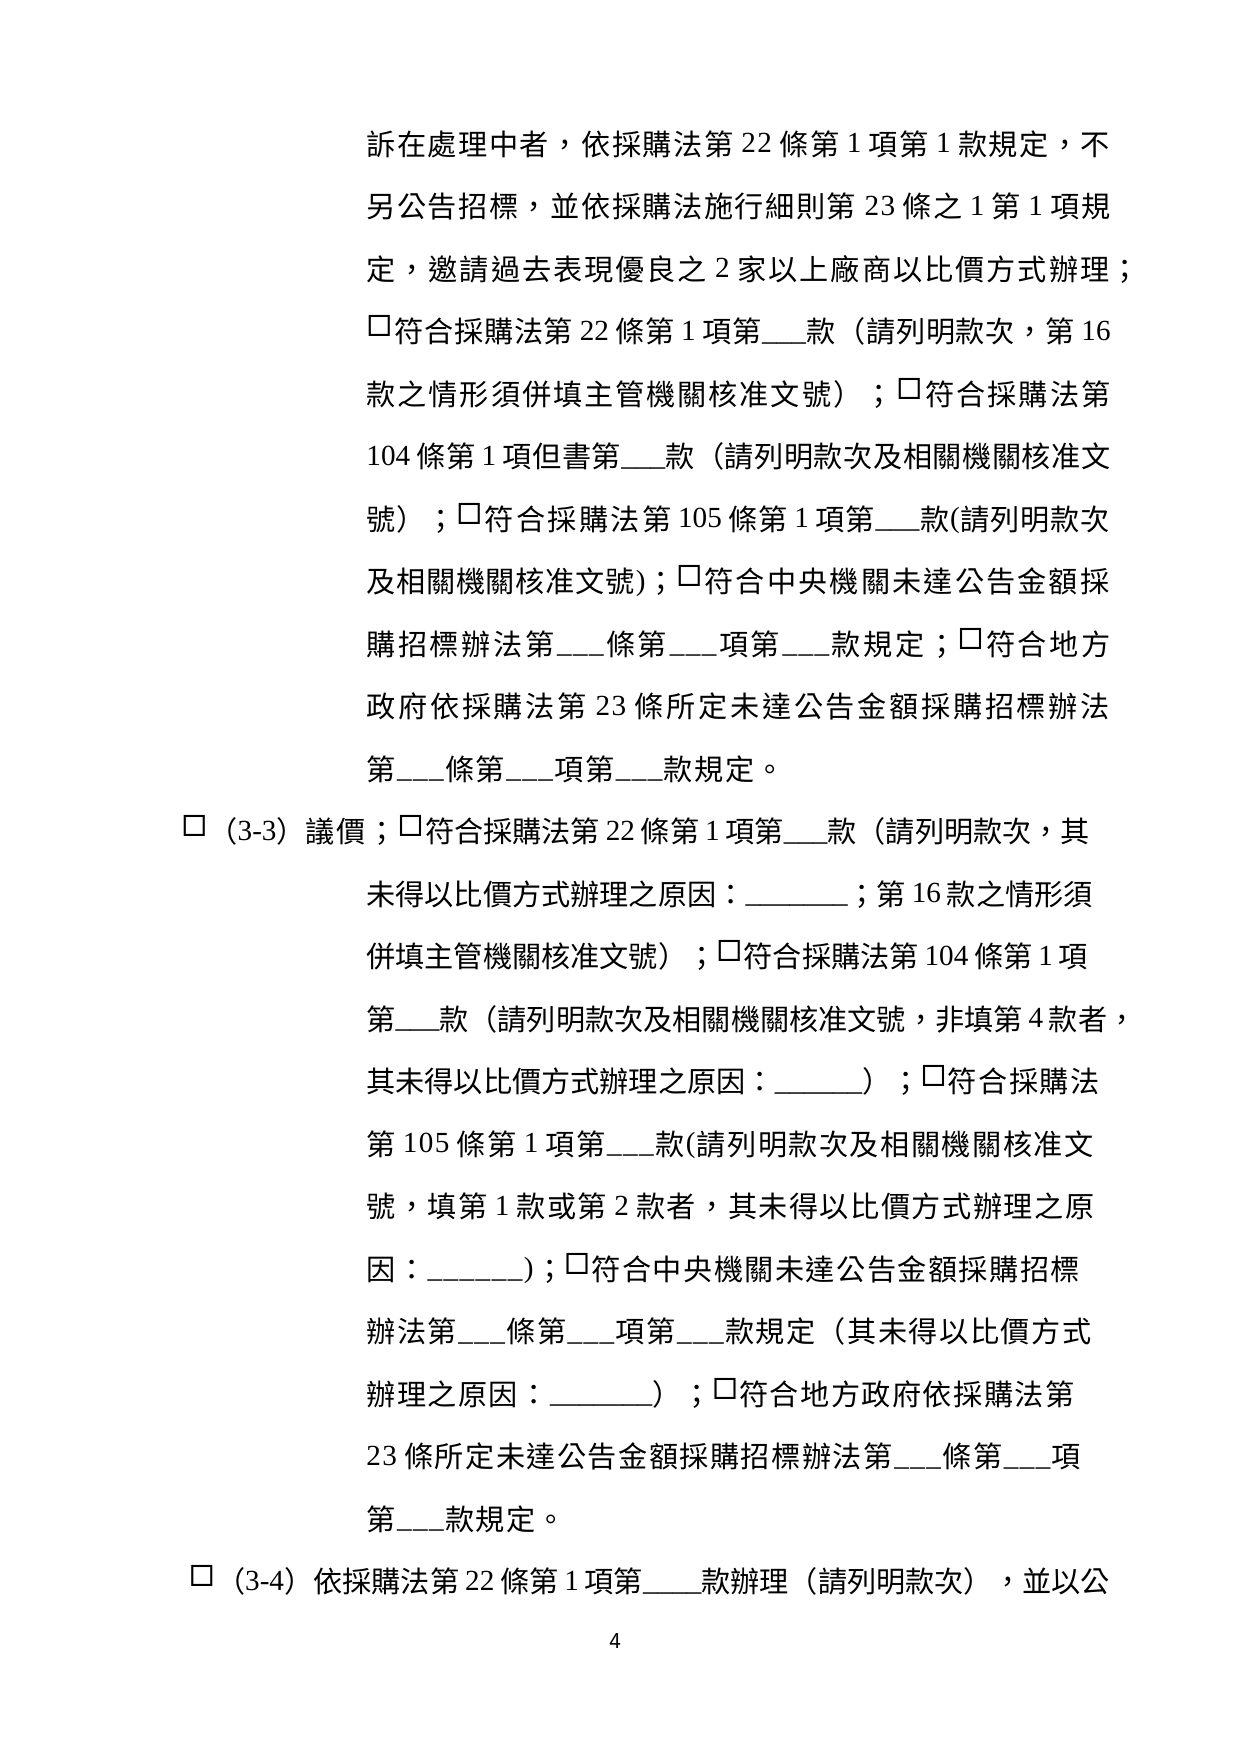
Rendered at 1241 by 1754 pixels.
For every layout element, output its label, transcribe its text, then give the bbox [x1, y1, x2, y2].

text （3-3）議價；符合採購法第22條第1項第___款（請列明款次，其未得以比價方式辦理之原因：_______；第16款之情形須併填主管機關核准文號）；符合採購法第104條第1項第___款（請列明款次及相關機關核准文號，非填第4款者，其未得以比價方式辦理之原因：______）；符合採購法第105條第1項第___款(請列明款次及相關機關核准文號，填第1款或第2款者，其未得以比價方式辦理之原因：______)；符合中央機關未達公告金額採購招標辦法第___條第___項第___款規定（其未得以比價方式辦理之原因：_______）；符合地方政府依採購法第23條所定未達公告金額採購招標辦法第___條第___項第___款規定。 [130, 788, 1110, 1538]
text （3-4）依採購法第22條第1項第____款辦理（請列明款次），並以公 [130, 1538, 1110, 1601]
text （3-2）比價；經前次公告招標結果，無廠商投標或無合格標，且符合採購法施行細則第22條第1項規定無廠商異議或申訴在處理中者，依採購法第22條第1項第1款規定，不另公告招標，並依採購法施行細則第23條之1第1項規定，邀請過去表現優良之2家以上廠商以比價方式辦理；符合採購法第22條第1項第___款（請列明款次，第16款之情形須併填主管機關核准文號）；符合採購法第104條第1項但書第___款（請列明款次及相關機關核准文號）；符合採購法第105條第1項第___款(請列明款次及相關機關核准文號)；符合中央機關未達公告金額採購招標辦法第___條第___項第___款規定；符合地方政府依採購法第23條所定未達公告金額採購招標辦法第___條第___項第___款規定。 [130, 101, 1110, 788]
